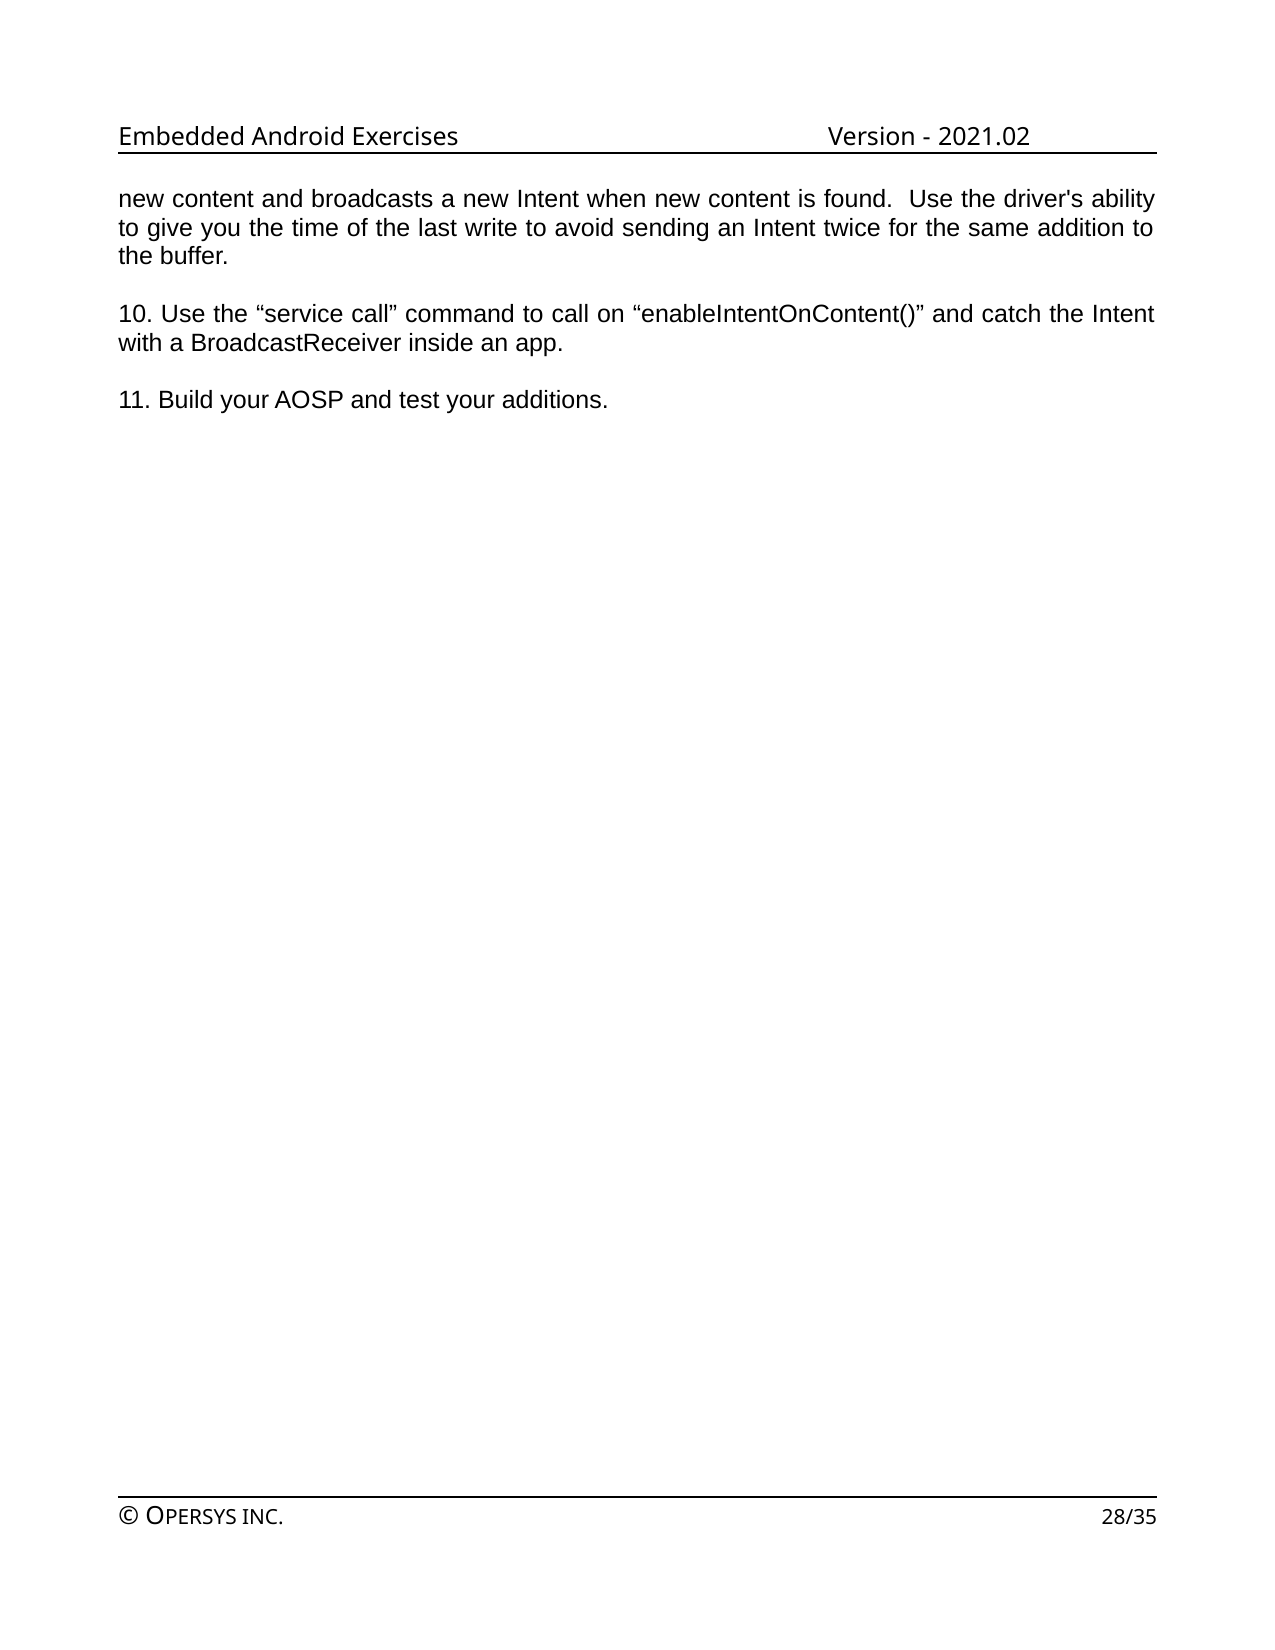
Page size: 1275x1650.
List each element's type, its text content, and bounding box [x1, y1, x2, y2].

text 11. Build your AOSP and test your additions. [118, 385, 1157, 414]
text 10. Use the “service call” command to call on “enableIntentOnContent()” and catch the Intent with a BroadcastReceiver inside an app. [118, 299, 1157, 356]
text new content and broadcasts a new Intent when new content is found. Use the driver's ability to give you the time of the last write to avoid sending an Intent twice for the same addition to the buffer. [118, 184, 1157, 270]
